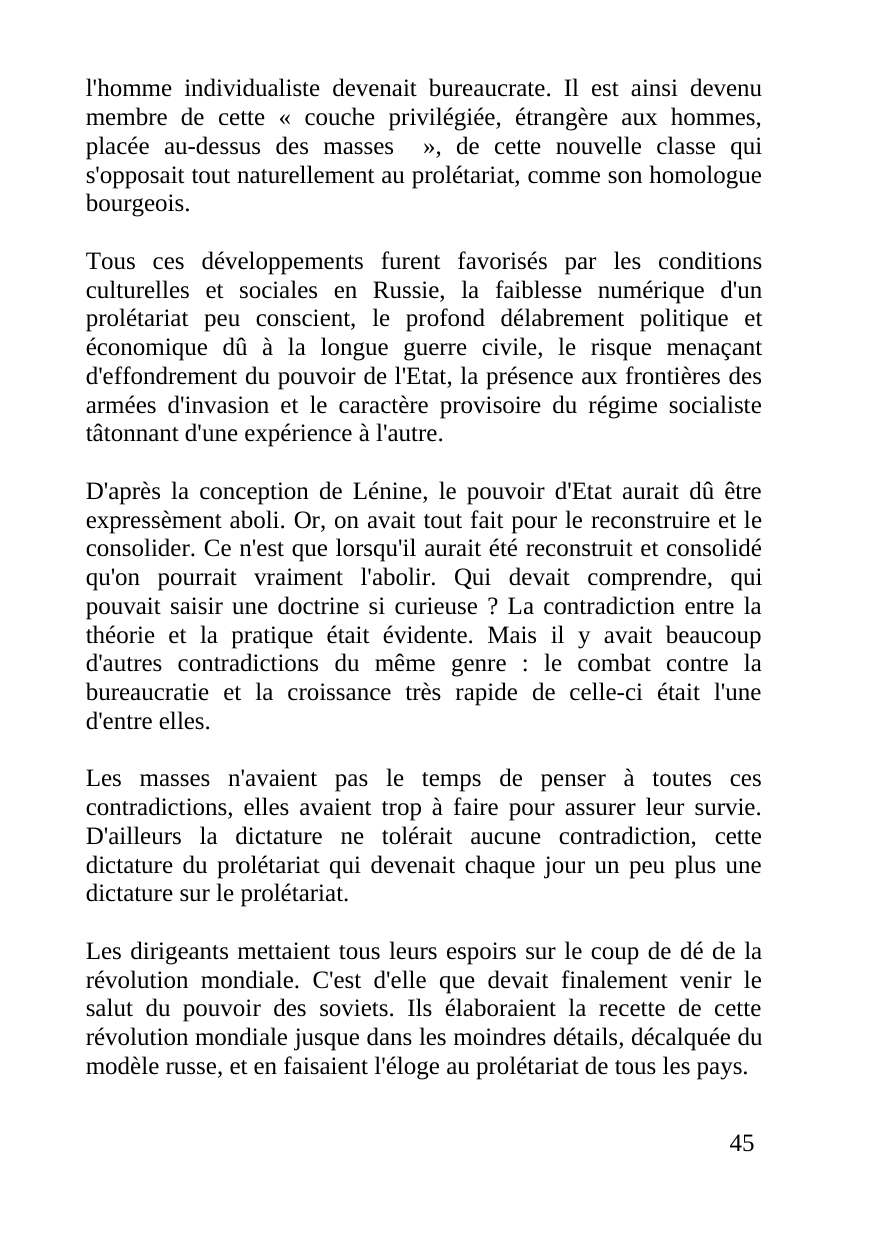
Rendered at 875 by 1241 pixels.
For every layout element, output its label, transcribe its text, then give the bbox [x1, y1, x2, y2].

text l'homme individualiste devenait bureaucrate. Il est ainsi devenu membre de cette « couche privilégiée, étrangère aux hommes, placée au-dessus des masses », de cette nouvelle classe qui s'opposait tout naturellement au prolétariat, comme son homologue bourgeois. [86, 73, 763, 217]
text Les dirigeants mettaient tous leurs espoirs sur le coup de dé de la révolution mondiale. C'est d'elle que devait finalement venir le salut du pouvoir des soviets. Ils élaboraient la recette de cette révolution mondiale jusque dans les moindres détails, décalquée du modèle russe, et en faisaient l'éloge au prolétariat de tous les pays. [86, 936, 763, 1080]
text Tous ces développements furent favorisés par les conditions culturelles et sociales en Russie, la faiblesse numérique d'un prolétariat peu conscient, le profond délabrement politique et économique dû à la longue guerre civile, le risque menaçant d'effondrement du pouvoir de l'Etat, la présence aux frontières des armées d'invasion et le caractère provisoire du régime socialiste tâtonnant d'une expérience à l'autre. [86, 246, 763, 447]
text D'après la conception de Lénine, le pouvoir d'Etat aurait dû être expressèment aboli. Or, on avait tout fait pour le reconstruire et le consolider. Ce n'est que lorsqu'il aurait été reconstruit et consolidé qu'on pourrait vraiment l'abolir. Qui devait comprendre, qui pouvait saisir une doctrine si curieuse ? La contradiction entre la théorie et la pratique était évidente. Mais il y avait beaucoup d'autres contradictions du même genre : le combat contre la bureaucratie et la croissance très rapide de celle-ci était l'une d'entre elles. [86, 476, 763, 735]
text Les masses n'avaient pas le temps de penser à toutes ces contradictions, elles avaient trop à faire pour assurer leur survie. D'ailleurs la dictature ne tolérait aucune contradiction, cette dictature du prolétariat qui devenait chaque jour un peu plus une dictature sur le prolétariat. [86, 763, 763, 907]
